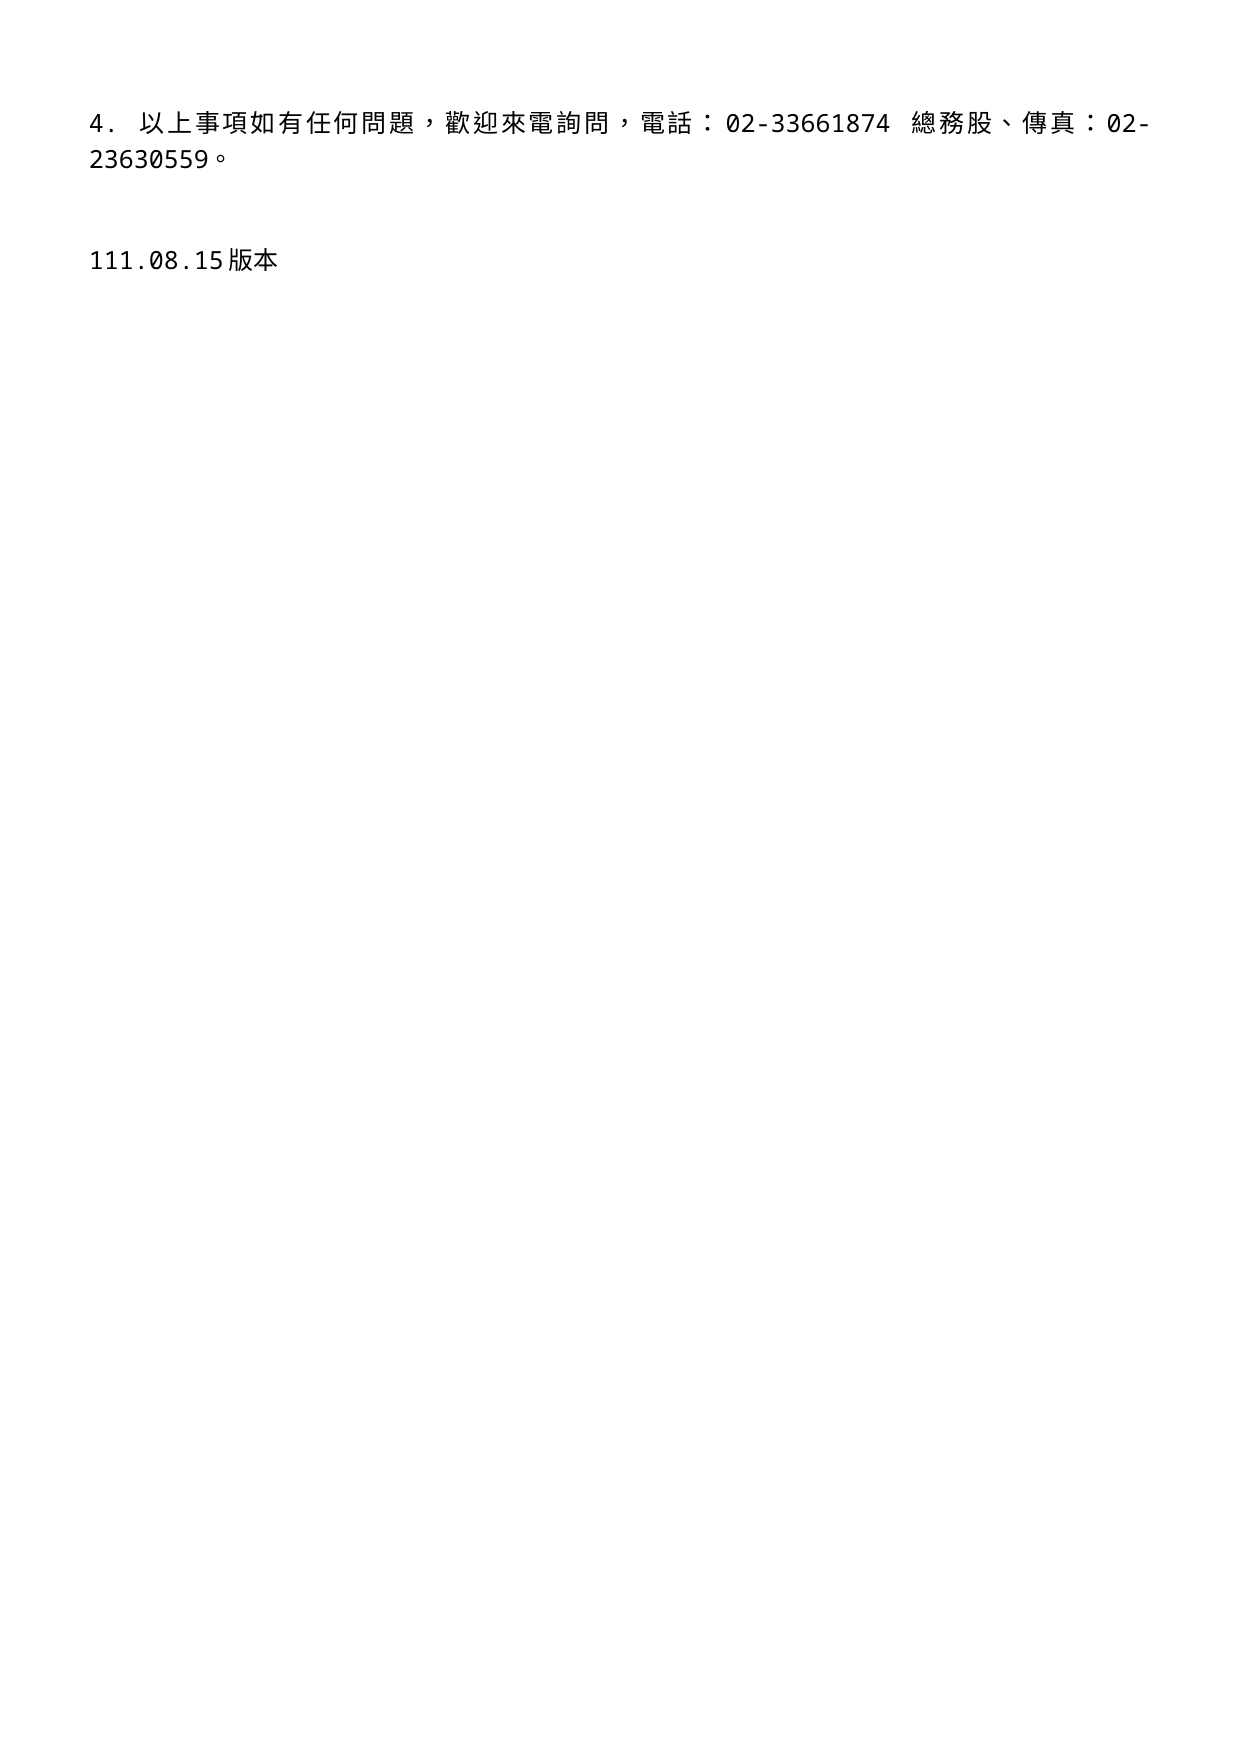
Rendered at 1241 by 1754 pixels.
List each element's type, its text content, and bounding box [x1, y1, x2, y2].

text 4. 以上事項如有任何問題，歡迎來電詢問，電話：02-33661874 總務股、傳真：02-23630559。 [88, 103, 1152, 176]
text 111.08.15版本 [88, 206, 1152, 277]
